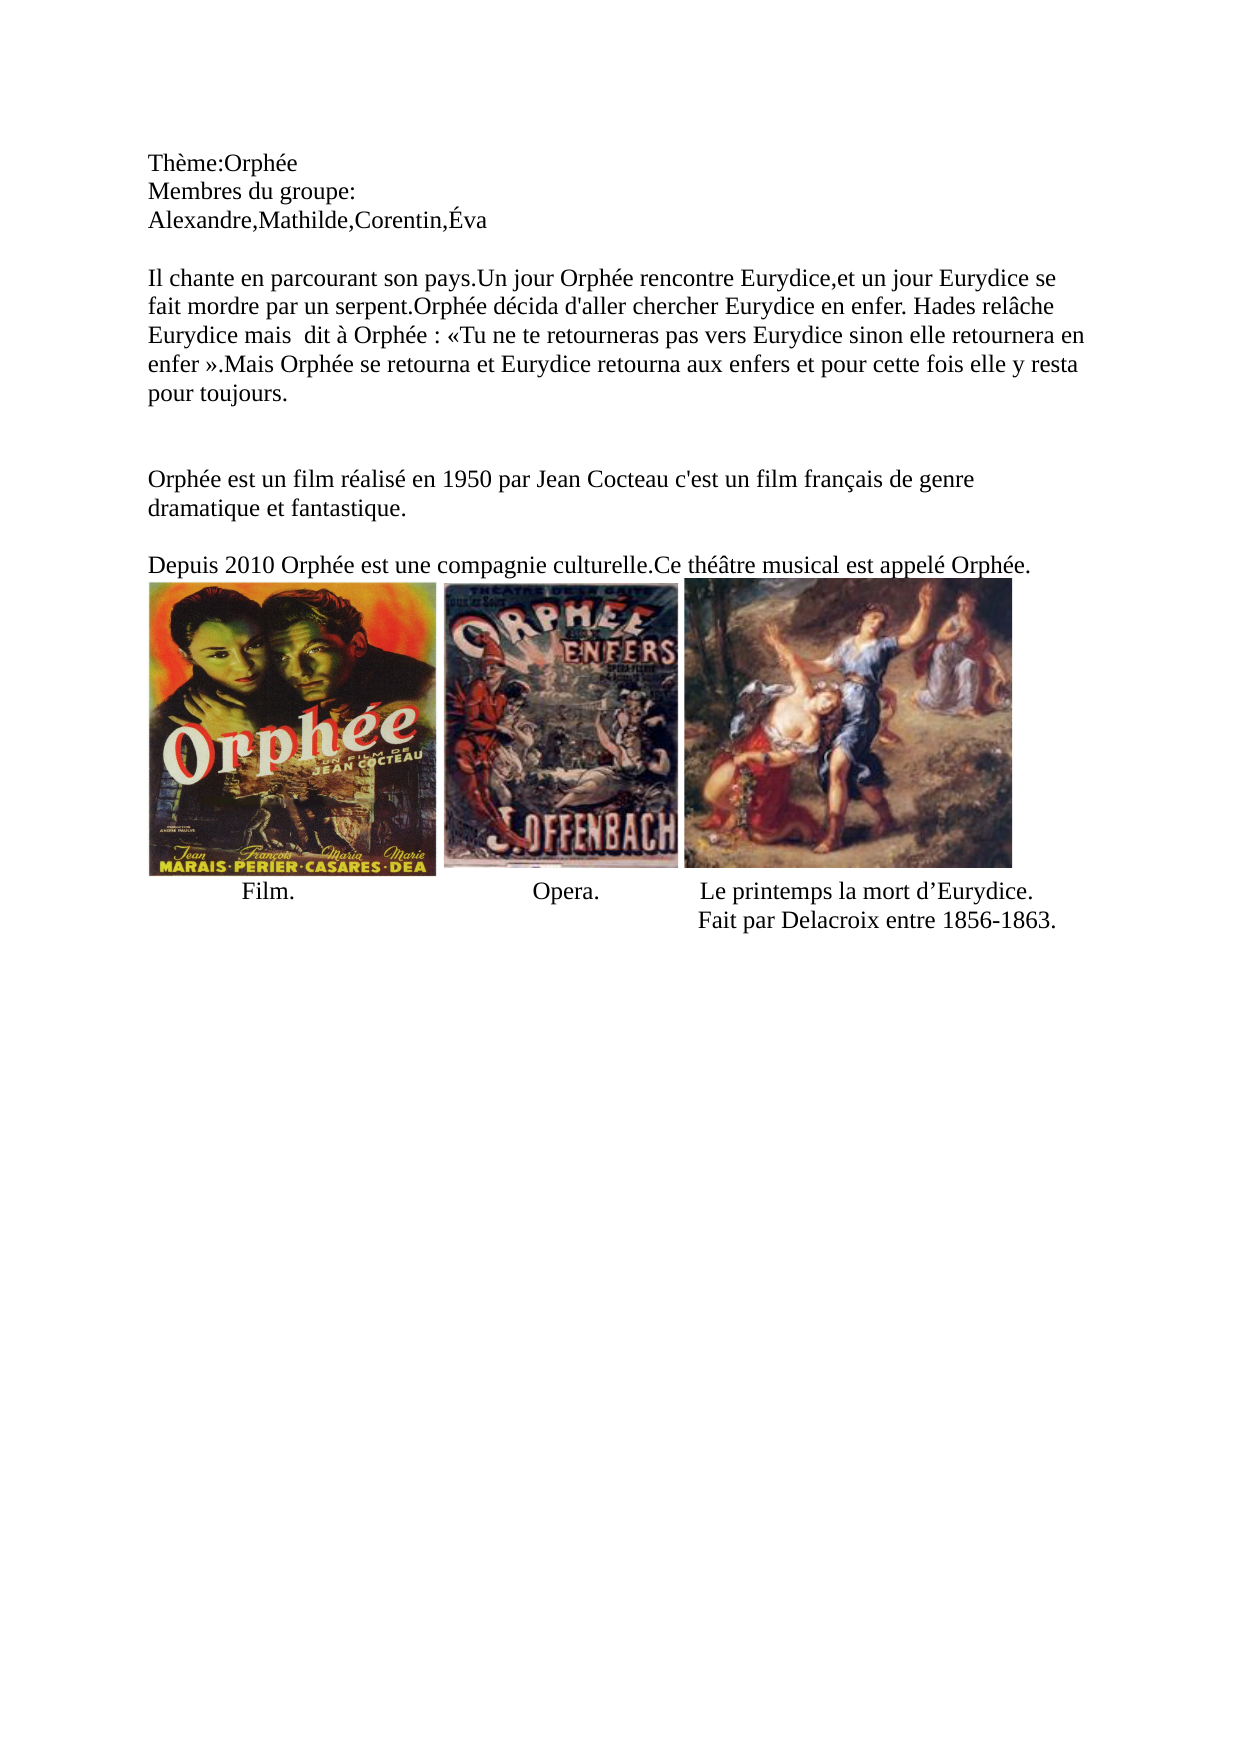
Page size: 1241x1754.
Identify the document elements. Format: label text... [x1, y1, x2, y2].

text Film. Opera. Le printemps la mort d’Eurydice. [148, 876, 1093, 905]
text Alexandre,Mathilde,Corentin,Éva [148, 205, 1093, 234]
text Il chante en parcourant son pays.Un jour Orphée rencontre Eurydice,et un jour Eurydice se fait mordre par un serpent.Orphée décida d'aller chercher Eurydice en enfer. Hades relâche Eurydice mais dit à Orphée : «Tu ne te retourneras pas vers Eurydice sinon elle retournera en enfer ».Mais Orphée se retourna et Eurydice retourna aux enfers et pour cette fois elle y resta pour toujours. [148, 263, 1093, 406]
text Fait par Delacroix entre 1856-1863. [148, 905, 1093, 934]
text Depuis 2010 Orphée est une compagnie culturelle.Ce théâtre musical est appelé Orphée. [148, 550, 1093, 876]
text Thème:Orphée [148, 148, 1093, 176]
text Orphée est un film réalisé en 1950 par Jean Cocteau c'est un film français de genre dramatique et fantastique. [148, 464, 1093, 521]
picture [147, 581, 438, 877]
picture [684, 578, 1013, 868]
text Membres du groupe: [148, 176, 1093, 205]
picture [443, 583, 679, 868]
